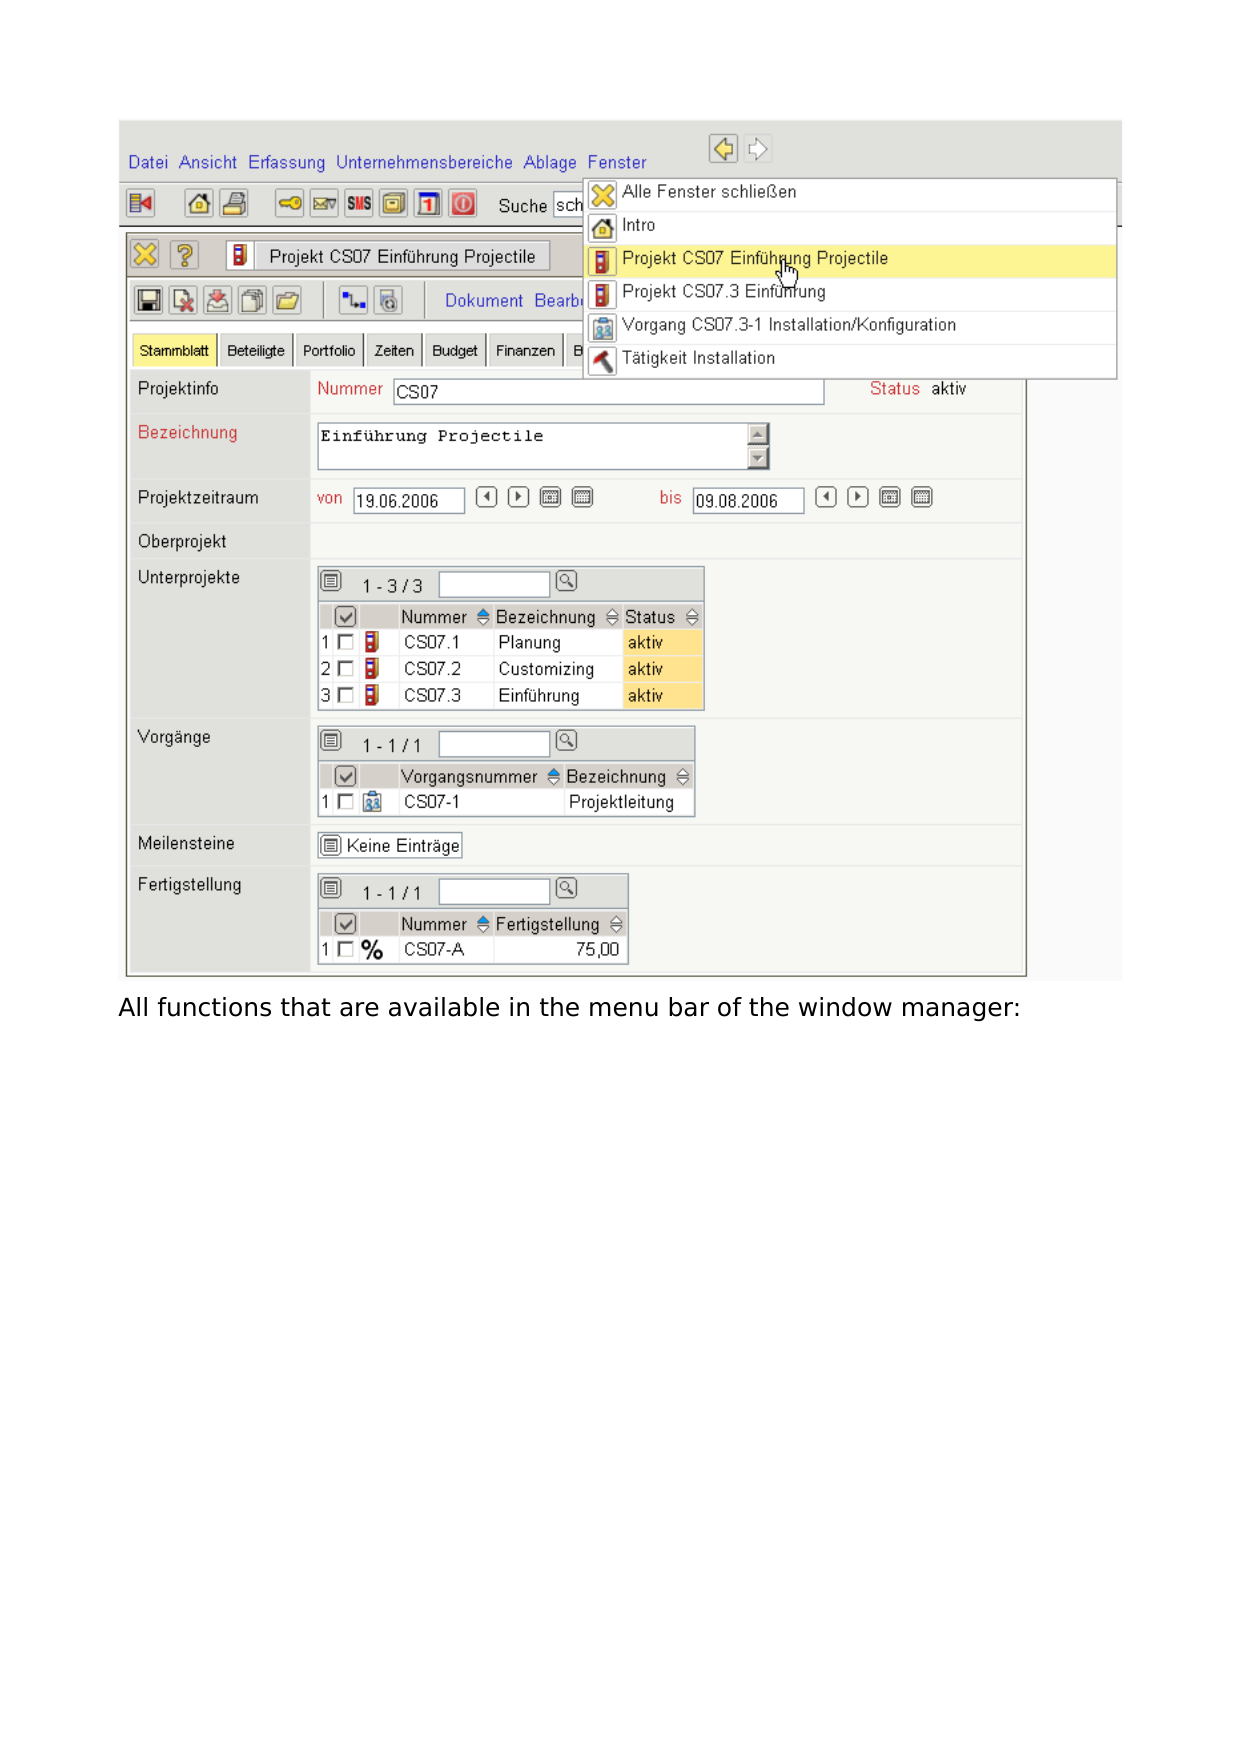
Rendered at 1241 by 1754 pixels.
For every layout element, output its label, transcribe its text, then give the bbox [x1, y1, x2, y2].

picture [118, 118, 1123, 981]
text All functions that are available in the menu bar of the window manager: [118, 993, 1122, 1023]
